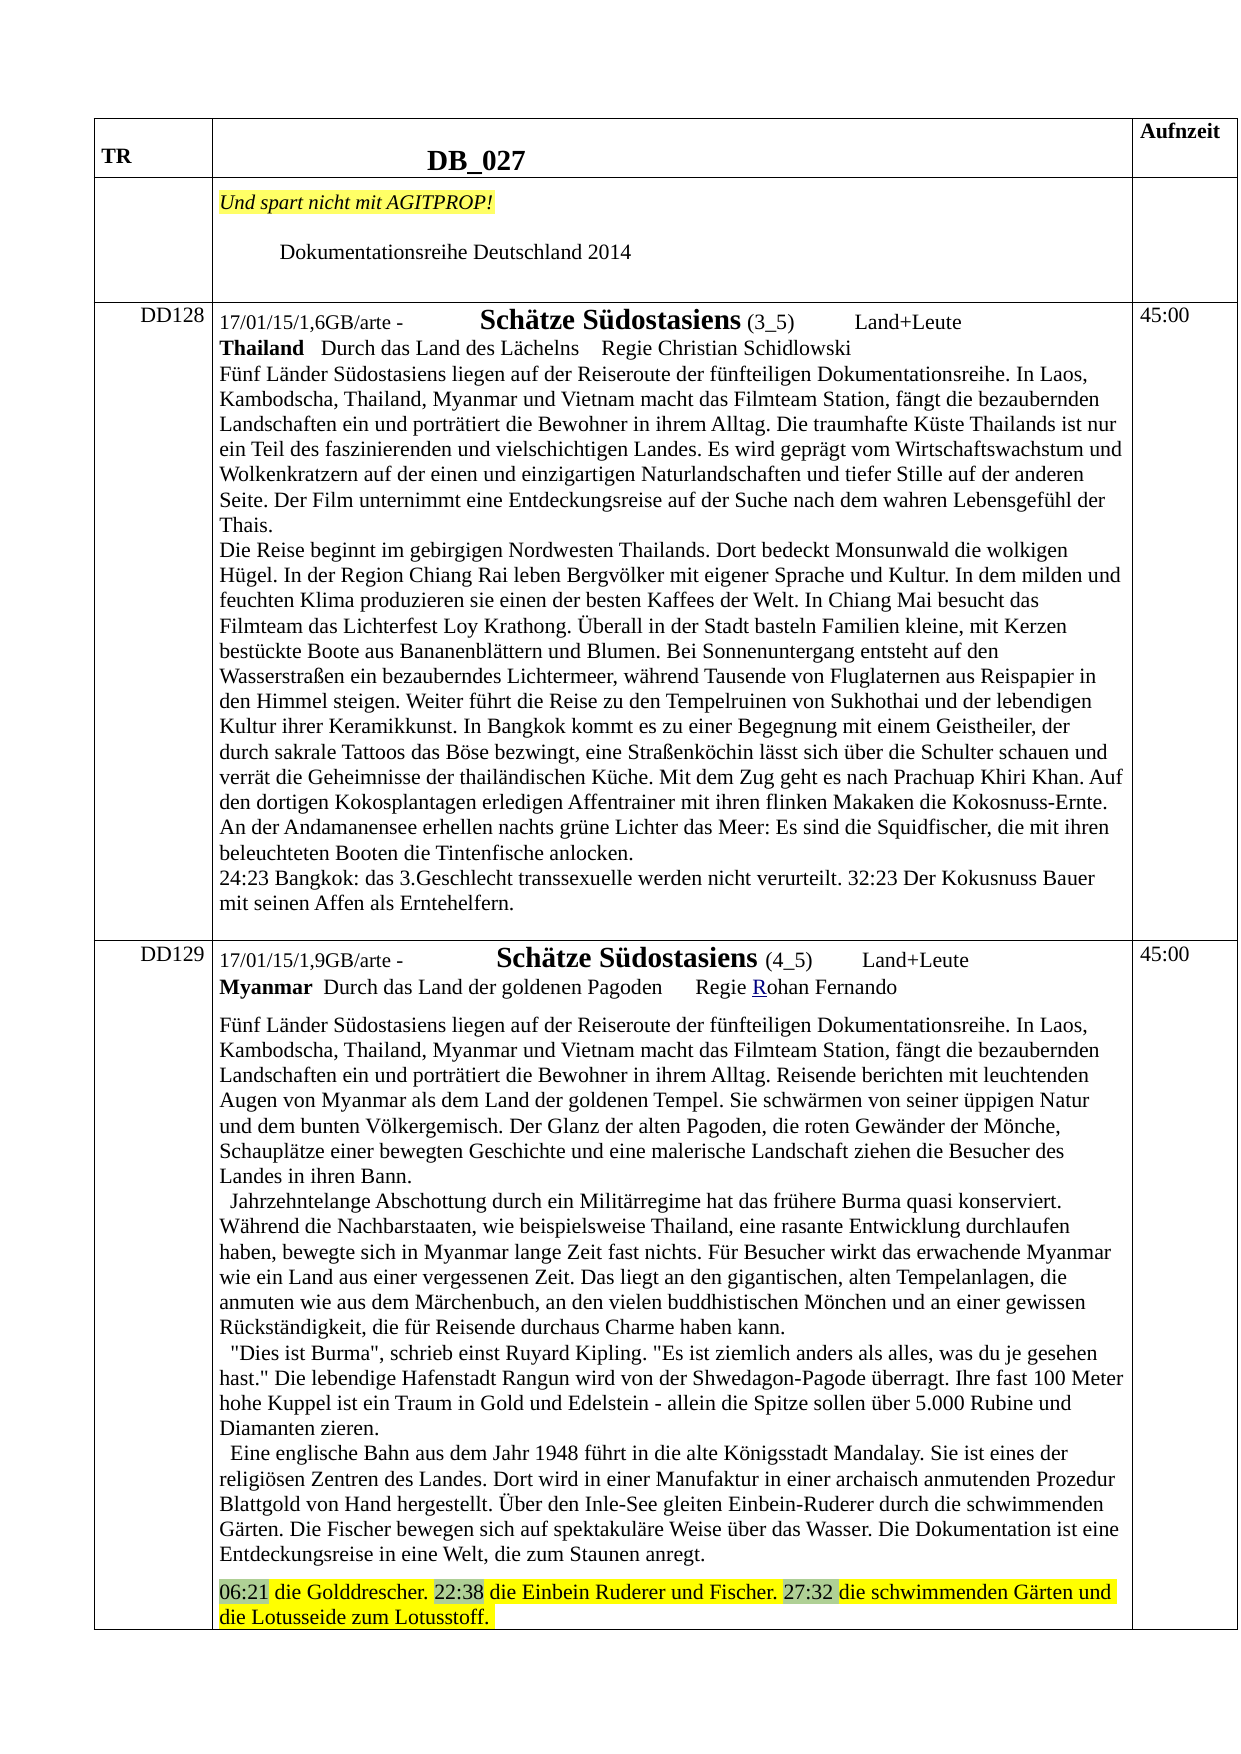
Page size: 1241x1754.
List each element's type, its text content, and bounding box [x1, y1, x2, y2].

table_cell 17/01/15/1,6GB/arte - Schätze Südostasiens (3_5) Land+Leute Thailand Durch das Land des Lächelns Regie Christian Schidlowski Fünf Länder Südostasiens liegen auf der Reiseroute der fünfteiligen Dokumentationsreihe. In Laos, Kambodscha, Thailand, Myanmar und Vietnam macht das Filmteam Station, fängt die bezaubernden Landschaften ein und porträtiert die Bewohner in ihrem Alltag. Die traumhafte Küste Thailands ist nur ein Teil des faszinierenden und vielschichtigen Landes. Es wird geprägt vom Wirtschaftswachstum und Wolkenkratzern auf der einen und einzigartigen Naturlandschaften und tiefer Stille auf der anderen Seite. Der Film unternimmt eine Entdeckungsreise auf der Suche nach dem wahren Lebensgefühl der Thais. Die Reise beginnt im gebirgigen Nordwesten Thailands. Dort bedeckt Monsunwald die wolkigen Hügel. In der Region Chiang Rai leben Bergvölker mit eigener Sprache und Kultur. In dem milden und feuchten Klima produzieren sie einen der besten Kaffees der Welt. In Chiang Mai besucht das Filmteam das Lichterfest Loy Krathong. Überall in der Stadt basteln Familien kleine, mit Kerzen bestückte Boote aus Bananenblättern und Blumen. Bei Sonnenuntergang entsteht auf den Wasserstraßen ein bezauberndes Lichtermeer, während Tausende von Fluglaternen aus Reispapier in den Himmel steigen. Weiter führt die Reise zu den Tempelruinen von Sukhothai und der lebendigen Kultur ihrer Keramikkunst. In Bangkok kommt es zu einer Begegnung mit einem Geistheiler, der durch sakrale Tattoos das Böse bezwingt, eine Straßenköchin lässt sich über die Schulter schauen und verrät die Geheimnisse der thailändischen Küche. Mit dem Zug geht es nach Prachuap Khiri Khan. Auf den dortigen Kokosplantagen erledigen Affentrainer mit ihren flinken Makaken die Kokosnuss-Ernte. An der Andamanensee erhellen nachts grüne Lichter das Meer: Es sind die Squidfischer, die mit ihren beleuchteten Booten die Tintenfische anlocken. 24:23 Bangkok: das 3.Geschlecht transsexuelle werden nicht verurteilt. 32:23 Der Kokusnuss Bauer mit seinen Affen als Erntehelfern. [213, 303, 1132, 940]
table_cell Und spart nicht mit AGITPROP! Dokumentationsreihe Deutschland 2014 [213, 178, 1132, 302]
table_header Aufnzeit [1133, 119, 1237, 177]
table_header DB_027 [213, 119, 1132, 177]
table_header TR [95, 119, 212, 177]
table_cell DD128 [95, 303, 212, 940]
table_cell 45:00 [1133, 303, 1237, 940]
table_cell DD129 [95, 941, 212, 1629]
table_cell [95, 178, 212, 302]
table_cell 45:00 [1133, 941, 1237, 1629]
table_cell [1133, 178, 1237, 302]
table_cell 17/01/15/1,9GB/arte - Schätze Südostasiens (4_5) Land+Leute Myanmar Durch das Land der goldenen Pagoden Regie Rohan Fernando Fünf Länder Südostasiens liegen auf der Reiseroute der fünfteiligen Dokumentationsreihe. In Laos, Kambodscha, Thailand, Myanmar und Vietnam macht das Filmteam Station, fängt die bezaubernden Landschaften ein und porträtiert die Bewohner in ihrem Alltag. Reisende berichten mit leuchtenden Augen von Myanmar als dem Land der goldenen Tempel. Sie schwärmen von seiner üppigen Natur und dem bunten Völkergemisch. Der Glanz der alten Pagoden, die roten Gewänder der Mönche, Schauplätze einer bewegten Geschichte und eine malerische Landschaft ziehen die Besucher des Landes in ihren Bann. Jahrzehntelange Abschottung durch ein Militärregime hat das frühere Burma quasi konserviert. Während die Nachbarstaaten, wie beispielsweise Thailand, eine rasante Entwicklung durchlaufen haben, bewegte sich in Myanmar lange Zeit fast nichts. Für Besucher wirkt das erwachende Myanmar wie ein Land aus einer vergessenen Zeit. Das liegt an den gigantischen, alten Tempelanlagen, die anmuten wie aus dem Märchenbuch, an den vielen buddhistischen Mönchen und an einer gewissen Rückständigkeit, die für Reisende durchaus Charme haben kann. "Dies ist Burma", schrieb einst Ruyard Kipling. "Es ist ziemlich anders als alles, was du je gesehen hast." Die lebendige Hafenstadt Rangun wird von der Shwedagon-Pagode überragt. Ihre fast 100 Meter hohe Kuppel ist ein Traum in Gold und Edelstein - allein die Spitze sollen über 5.000 Rubine und Diamanten zieren. Eine englische Bahn aus dem Jahr 1948 führt in die alte Königsstadt Mandalay. Sie ist eines der religiösen Zentren des Landes. Dort wird in einer Manufaktur in einer archaisch anmutenden Prozedur Blattgold von Hand hergestellt. Über den Inle-See gleiten Einbein-Ruderer durch die schwimmenden Gärten. Die Fischer bewegen sich auf spektakuläre Weise über das Wasser. Die Dokumentation ist eine Entdeckungsreise in eine Welt, die zum Staunen anregt. 06:21 die Golddrescher. 22:38 die Einbein Ruderer und Fischer. 27:32 die schwimmenden Gärten und die Lotusseide zum Lotusstoff. [213, 941, 1132, 1629]
